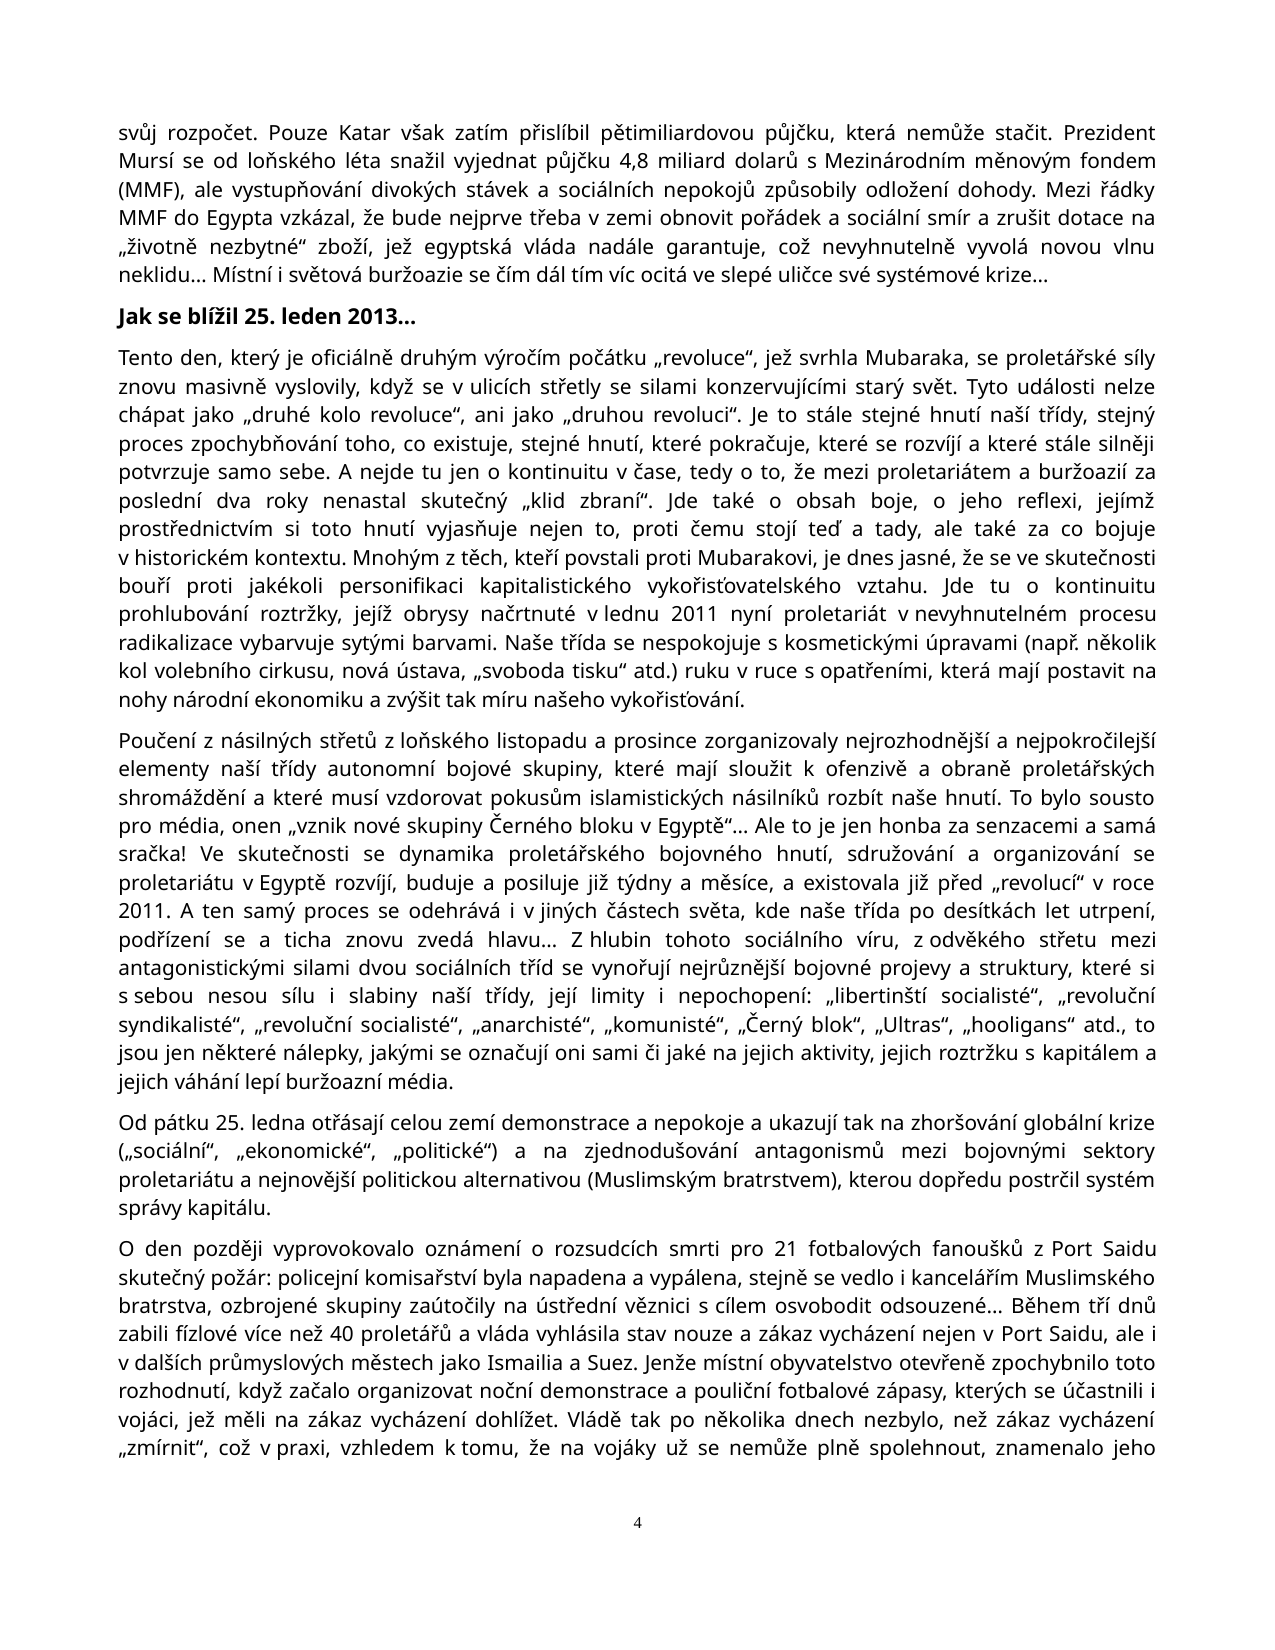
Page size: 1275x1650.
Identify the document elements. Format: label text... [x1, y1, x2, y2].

text Od pátku 25. ledna otřásají celou zemí demonstrace a nepokoje a ukazují tak na zhoršování globální krize („sociální“, „ekonomické“, „politické“) a na zjednodušování antagonismů mezi bojovnými sektory proletariátu a nejnovější politickou alternativou (Muslimským bratrstvem), kterou dopředu postrčil systém správy kapitálu. [118, 1108, 1157, 1222]
text Jak se blížil 25. leden 2013… [118, 301, 1157, 331]
text O den později vyprovokovalo oznámení o rozsudcích smrti pro 21 fotbalových fanoušků z Port Saidu skutečný požár: policejní komisařství byla napadena a vypálena, stejně se vedlo i kancelářím Muslimského bratrstva, ozbrojené skupiny zaútočily na ústřední věznici s cílem osvobodit odsouzené… Během tří dnů zabili fízlové více než 40 proletářů a vláda vyhlásila stav nouze a zákaz vycházení nejen v Port Saidu, ale i v dalších průmyslových městech jako Ismailia a Suez. Jenže místní obyvatelstvo otevřeně zpochybnilo toto rozhodnutí, když začalo organizovat noční demonstrace a pouliční fotbalové zápasy, kterých se účastnili i vojáci, jež měli na zákaz vycházení dohlížet. Vládě tak po několika dnech nezbylo, než zákaz vycházení „zmírnit“, což v praxi, vzhledem k tomu, že na vojáky už se nemůže plně spolehnout, znamenalo jeho [118, 1234, 1157, 1462]
text Tento den, který je oficiálně druhým výročím počátku „revoluce“, jež svrhla Mubaraka, se proletářské síly znovu masivně vyslovily, když se v ulicích střetly se silami konzervujícími starý svět. Tyto události nelze chápat jako „druhé kolo revoluce“, ani jako „druhou revoluci“. Je to stále stejné hnutí naší třídy, stejný proces zpochybňování toho, co existuje, stejné hnutí, které pokračuje, které se rozvíjí a které stále silněji potvrzuje samo sebe. A nejde tu jen o kontinuitu v čase, tedy o to, že mezi proletariátem a buržoazií za poslední dva roky nenastal skutečný „klid zbraní“. Jde také o obsah boje, o jeho reflexi, jejímž prostřednictvím si toto hnutí vyjasňuje nejen to, proti čemu stojí teď a tady, ale také za co bojuje v historickém kontextu. Mnohým z těch, kteří povstali proti Mubarakovi, je dnes jasné, že se ve skutečnosti bouří proti jakékoli personifikaci kapitalistického vykořisťovatelského vztahu. Jde tu o kontinuitu prohlubování roztržky, jejíž obrysy načrtnuté v lednu 2011 nyní proletariát v nevyhnutelném procesu radikalizace vybarvuje sytými barvami. Naše třída se nespokojuje s kosmetickými úpravami (např. několik kol volebního cirkusu, nová ústava, „svoboda tisku“ atd.) ruku v ruce s opatřeními, která mají postavit na nohy národní ekonomiku a zvýšit tak míru našeho vykořisťování. [118, 343, 1157, 713]
text svůj rozpočet. Pouze Katar však zatím přislíbil pětimiliardovou půjčku, která nemůže stačit. Prezident Mursí se od loňského léta snažil vyjednat půjčku 4,8 miliard dolarů s Mezinárodním měnovým fondem (MMF), ale vystupňování divokých stávek a sociálních nepokojů způsobily odložení dohody. Mezi řádky MMF do Egypta vzkázal, že bude nejprve třeba v zemi obnovit pořádek a sociální smír a zrušit dotace na „životně nezbytné“ zboží, jež egyptská vláda nadále garantuje, což nevyhnutelně vyvolá novou vlnu neklidu… Místní i světová buržoazie se čím dál tím víc ocitá ve slepé uličce své systémové krize… [118, 118, 1157, 289]
text Poučení z násilných střetů z loňského listopadu a prosince zorganizovaly nejrozhodnější a nejpokročilejší elementy naší třídy autonomní bojové skupiny, které mají sloužit k ofenzivě a obraně proletářských shromáždění a které musí vzdorovat pokusům islamistických násilníků rozbít naše hnutí. To bylo sousto pro média, onen „vznik nové skupiny Černého bloku v Egyptě“… Ale to je jen honba za senzacemi a samá sračka! Ve skutečnosti se dynamika proletářského bojovného hnutí, sdružování a organizování se proletariátu v Egyptě rozvíjí, buduje a posiluje již týdny a měsíce, a existovala již před „revolucí“ v roce 2011. A ten samý proces se odehrává i v jiných částech světa, kde naše třída po desítkách let utrpení, podřízení se a ticha znovu zvedá hlavu… Z hlubin tohoto sociálního víru, z odvěkého střetu mezi antagonistickými silami dvou sociálních tříd se vynořují nejrůznější bojovné projevy a struktury, které si s sebou nesou sílu i slabiny naší třídy, její limity i nepochopení: „libertinští socialisté“, „revoluční syndikalisté“, „revoluční socialisté“, „anarchisté“, „komunisté“, „Černý blok“, „Ultras“, „hooligans“ atd., to jsou jen některé nálepky, jakými se označují oni sami či jaké na jejich aktivity, jejich roztržku s kapitálem a jejich váhání lepí buržoazní média. [118, 726, 1157, 1095]
